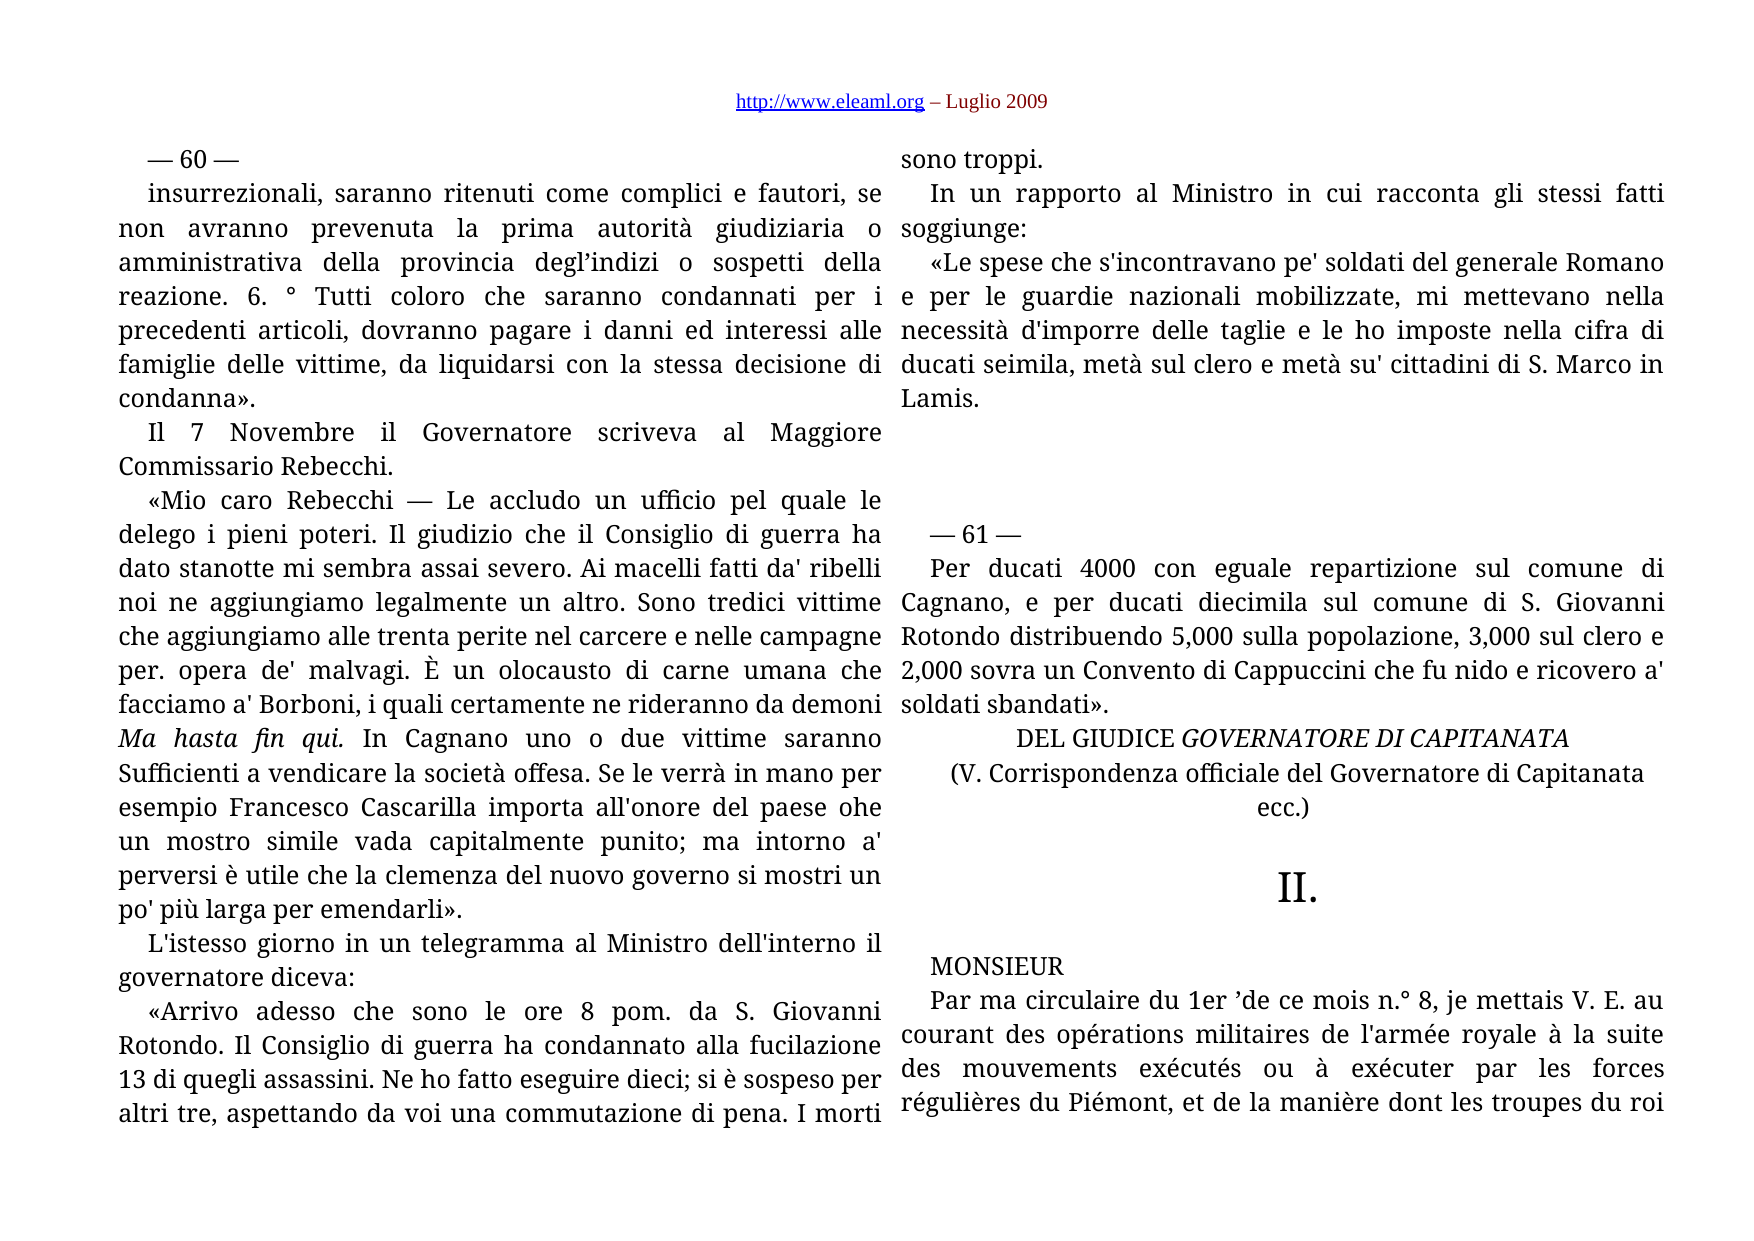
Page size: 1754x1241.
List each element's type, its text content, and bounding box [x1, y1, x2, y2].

text sono troppi. [901, 142, 1665, 176]
text DEL GIUDICE GOVERNATORE DI CAPITANATA [901, 721, 1665, 755]
text — 60 — [118, 142, 883, 176]
text (V. Corrispondenza officiale del Governatore di Capitanata ecc.) [901, 755, 1665, 823]
text II. [901, 857, 1665, 914]
text «Mio caro Rebecchi — Le accludo un ufficio pel quale le delego i pieni poteri. Il giudizio che il Consiglio di guerra ha dato stanotte mi sembra assai severo. Ai macelli fatti da' ribelli noi ne aggiungiamo legalmente un altro. Sono tredici vittime che aggiungiamo alle trenta perite nel carcere e nelle campagne per. opera de' malvagi. È un olocausto di carne umana che facciamo a' Borboni, i quali certamente ne rideranno da demoni Ma hasta fin qui. In Cagnano uno o due vittime saranno Sufficienti a vendicare la società offesa. Se le verrà in mano per esempio Francesco Cascarilla importa all'onore del paese ohe un mostro simile vada capitalmente punito; ma intorno a' perversi è utile che la clemenza del nuovo governo si mostri un po' più larga per emendarli». [118, 483, 883, 926]
text Per ducati 4000 con eguale repartizione sul comune di Cagnano, e per ducati diecimila sul comune di S. Giovanni Rotondo distribuendo 5,000 sulla popolazione, 3,000 sul clero e 2,000 sovra un Convento di Cappuccini che fu nido e ricovero a' soldati sbandati». [901, 551, 1665, 721]
text — 61 — [901, 517, 1665, 551]
text MONSIEUR [901, 948, 1665, 982]
text L'istesso giorno in un telegramma al Ministro dell'interno il governatore diceva: [118, 926, 883, 994]
text Par ma circulaire du 1er ’de ce mois n.° 8, je mettais V. E. au courant des opérations militaires de l'armée royale à la suite des mouvements exécutés ou à exécuter par les forces régulières du Piémont, et de la manière dont les troupes du roi [901, 982, 1665, 1118]
text Il 7 Novembre il Governatore scriveva al Maggiore Commissario Rebecchi. [118, 414, 883, 483]
text In un rapporto al Ministro in cui racconta gli stessi fatti soggiunge: [901, 176, 1665, 244]
text insurrezionali, saranno ritenuti come complici e fautori, se non avranno prevenuta la prima autorità giudiziaria o amministrativa della provincia degl’indizi o sospetti della reazione. 6. ° Tutti coloro che saranno condannati per i precedenti articoli, dovranno pagare i danni ed interessi alle famiglie delle vittime, da liquidarsi con la stessa decisione di condanna». [118, 176, 883, 414]
text «Le spese che s'incontravano pe' soldati del generale Romano e per le guardie nazionali mobilizzate, mi mettevano nella necessità d'imporre delle taglie e le ho imposte nella cifra di ducati seimila, metà sul clero e metà su' cittadini di S. Marco in Lamis. [901, 244, 1665, 414]
text «Arrivo adesso che sono le ore 8 pom. da S. Giovanni Rotondo. Il Consiglio di guerra ha condannato alla fucilazione 13 di quegli assassini. Ne ho fatto eseguire dieci; si è sospeso per altri tre, aspettando da voi una commutazione di pena. I morti [118, 994, 883, 1130]
